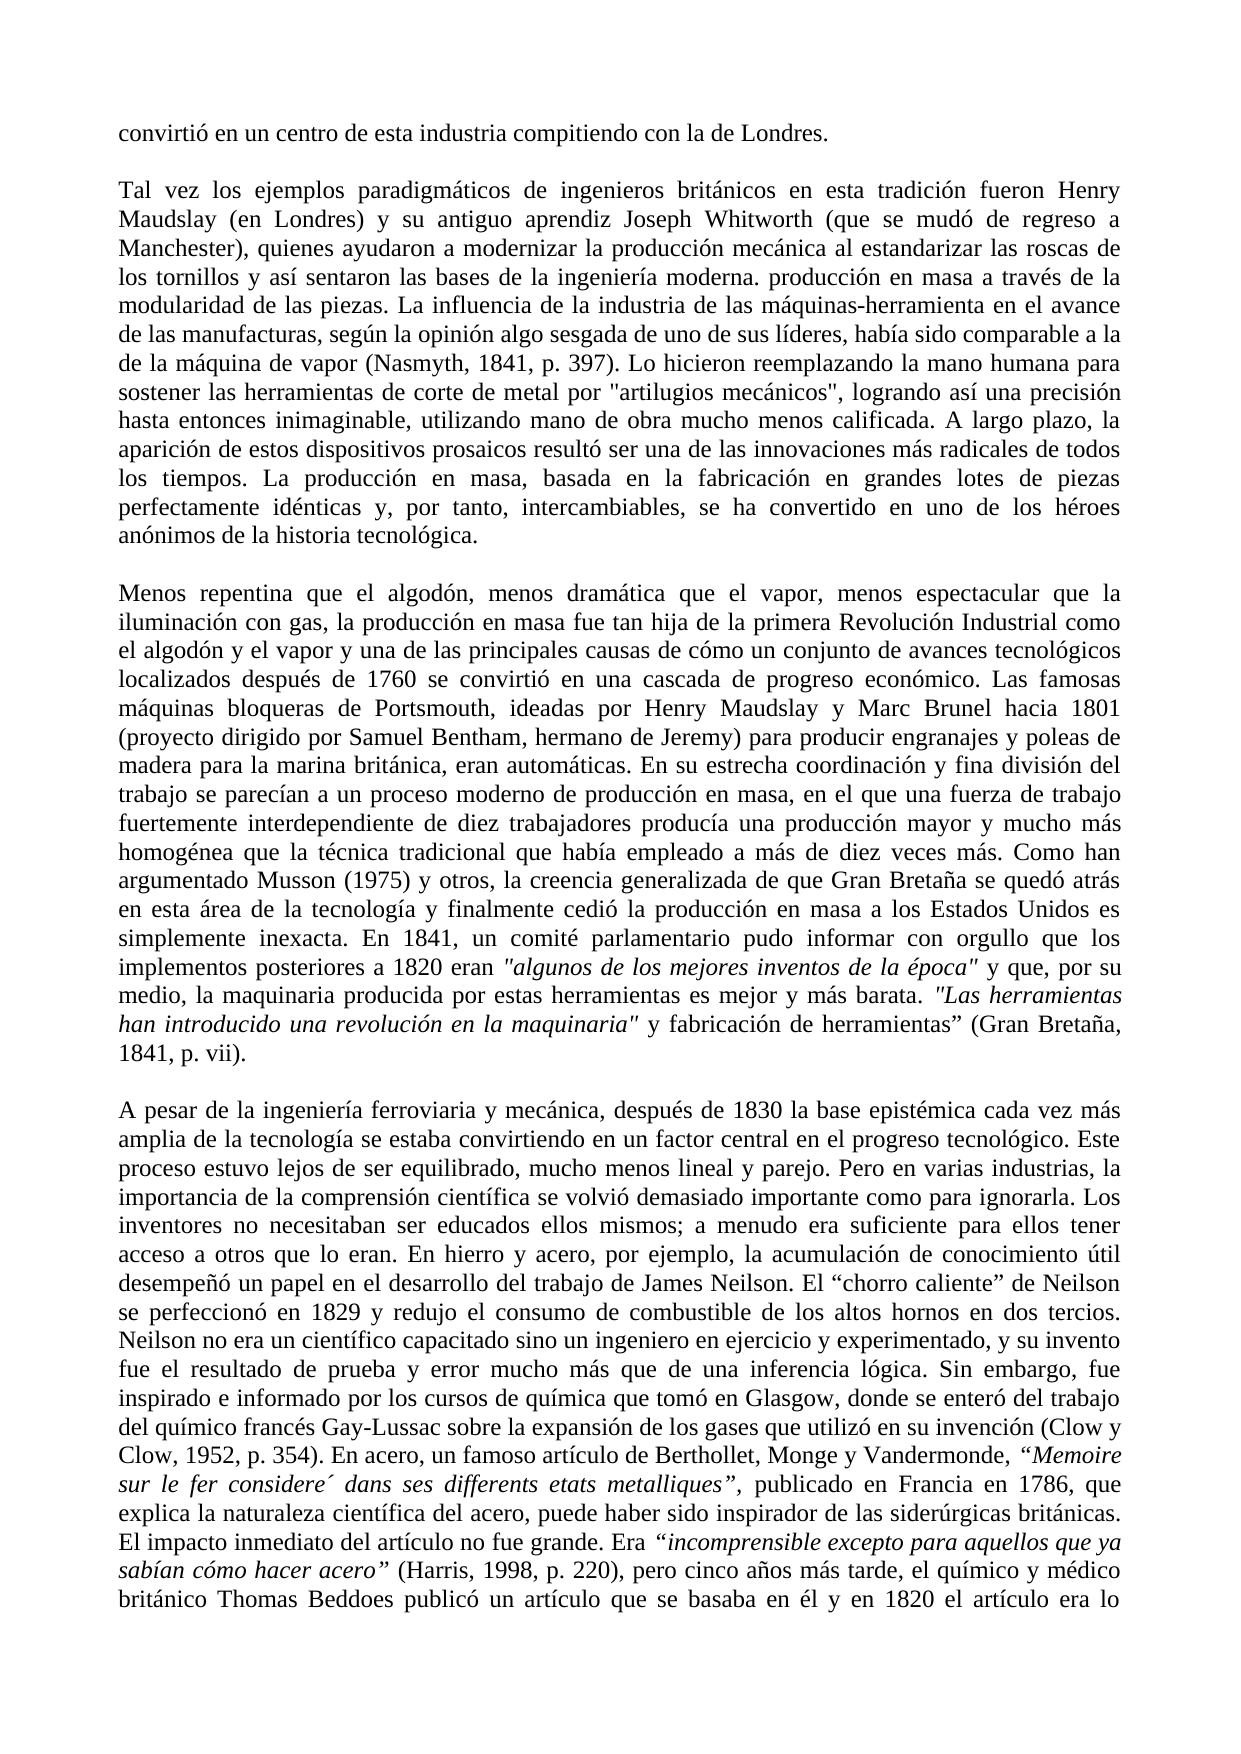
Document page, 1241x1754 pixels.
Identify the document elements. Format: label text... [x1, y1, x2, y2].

text convirtió en un centro de esta industria compitiendo con la de Londres. [118, 118, 1122, 147]
text Menos repentina que el algodón, menos dramática que el vapor, menos espectacular que la iluminación con gas, la producción en masa fue tan hija de la primera Revolución Industrial como el algodón y el vapor y una de las principales causas de cómo un conjunto de avances tecnológicos localizados después de 1760 se convirtió en una cascada de progreso económico. Las famosas máquinas bloqueras de Portsmouth, ideadas por Henry Maudslay y Marc Brunel hacia 1801 (proyecto dirigido por Samuel Bentham, hermano de Jeremy) para producir engranajes y poleas de madera para la marina británica, eran automáticas. En su estrecha coordinación y fina división del trabajo se parecían a un proceso moderno de producción en masa, en el que una fuerza de trabajo fuertemente interdependiente de diez trabajadores producía una producción mayor y mucho más homogénea que la técnica tradicional que había empleado a más de diez veces más. Como han argumentado Musson (1975) y otros, la creencia generalizada de que Gran Bretaña se quedó atrás en esta área de la tecnología y finalmente cedió la producción en masa a los Estados Unidos es simplemente inexacta. En 1841, un comité parlamentario pudo informar con orgullo que los implementos posteriores a 1820 eran "algunos de los mejores inventos de la época" y que, por su medio, la maquinaria producida por estas herramientas es mejor y más barata. "Las herramientas han introducido una revolución en la maquinaria" y fabricación de herramientas” (Gran Bretaña, 1841, p. vii). [118, 578, 1122, 1067]
text A pesar de la ingeniería ferroviaria y mecánica, después de 1830 la base epistémica cada vez más amplia de la tecnología se estaba convirtiendo en un factor central en el progreso tecnológico. Este proceso estuvo lejos de ser equilibrado, mucho menos lineal y parejo. Pero en varias industrias, la importancia de la comprensión científica se volvió demasiado importante como para ignorarla. Los inventores no necesitaban ser educados ellos mismos; a menudo era suficiente para ellos tener acceso a otros que lo eran. En hierro y acero, por ejemplo, la acumulación de conocimiento útil desempeñó un papel en el desarrollo del trabajo de James Neilson. El “chorro caliente” de Neilson se perfeccionó en 1829 y redujo el consumo de combustible de los altos hornos en dos tercios. Neilson no era un científico capacitado sino un ingeniero en ejercicio y experimentado, y su invento fue el resultado de prueba y error mucho más que de una inferencia lógica. Sin embargo, fue inspirado e informado por los cursos de química que tomó en Glasgow, donde se enteró del trabajo del químico francés Gay-Lussac sobre la expansión de los gases que utilizó en su invención (Clow y Clow, 1952, p. 354). En acero, un famoso artículo de Berthollet, Monge y Vandermonde, “Memoire sur le fer considere´ dans ses differents etats metalliques”, publicado en Francia en 1786, que explica la naturaleza científica del acero, puede haber sido inspirador de las siderúrgicas británicas. El impacto inmediato del artículo no fue grande. Era “incomprensible excepto para aquellos que ya sabían cómo hacer acero” (Harris, 1998, p. 220), pero cinco años más tarde, el químico y médico británico Thomas Beddoes publicó un artículo que se basaba en él y en 1820 el artículo era lo [118, 1096, 1122, 1613]
text Tal vez los ejemplos paradigmáticos de ingenieros británicos en esta tradición fueron Henry Maudslay (en Londres) y su antiguo aprendiz Joseph Whitworth (que se mudó de regreso a Manchester), quienes ayudaron a modernizar la producción mecánica al estandarizar las roscas de los tornillos y así sentaron las bases de la ingeniería moderna. producción en masa a través de la modularidad de las piezas. La influencia de la industria de las máquinas-herramienta en el avance de las manufacturas, según la opinión algo sesgada de uno de sus líderes, había sido comparable a la de la máquina de vapor (Nasmyth, 1841, p. 397). Lo hicieron reemplazando la mano humana para sostener las herramientas de corte de metal por "artilugios mecánicos", logrando así una precisión hasta entonces inimaginable, utilizando mano de obra mucho menos calificada. A largo plazo, la aparición de estos dispositivos prosaicos resultó ser una de las innovaciones más radicales de todos los tiempos. La producción en masa, basada en la fabricación en grandes lotes de piezas perfectamente idénticas y, por tanto, intercambiables, se ha convertido en uno de los héroes anónimos de la historia tecnológica. [118, 176, 1122, 549]
